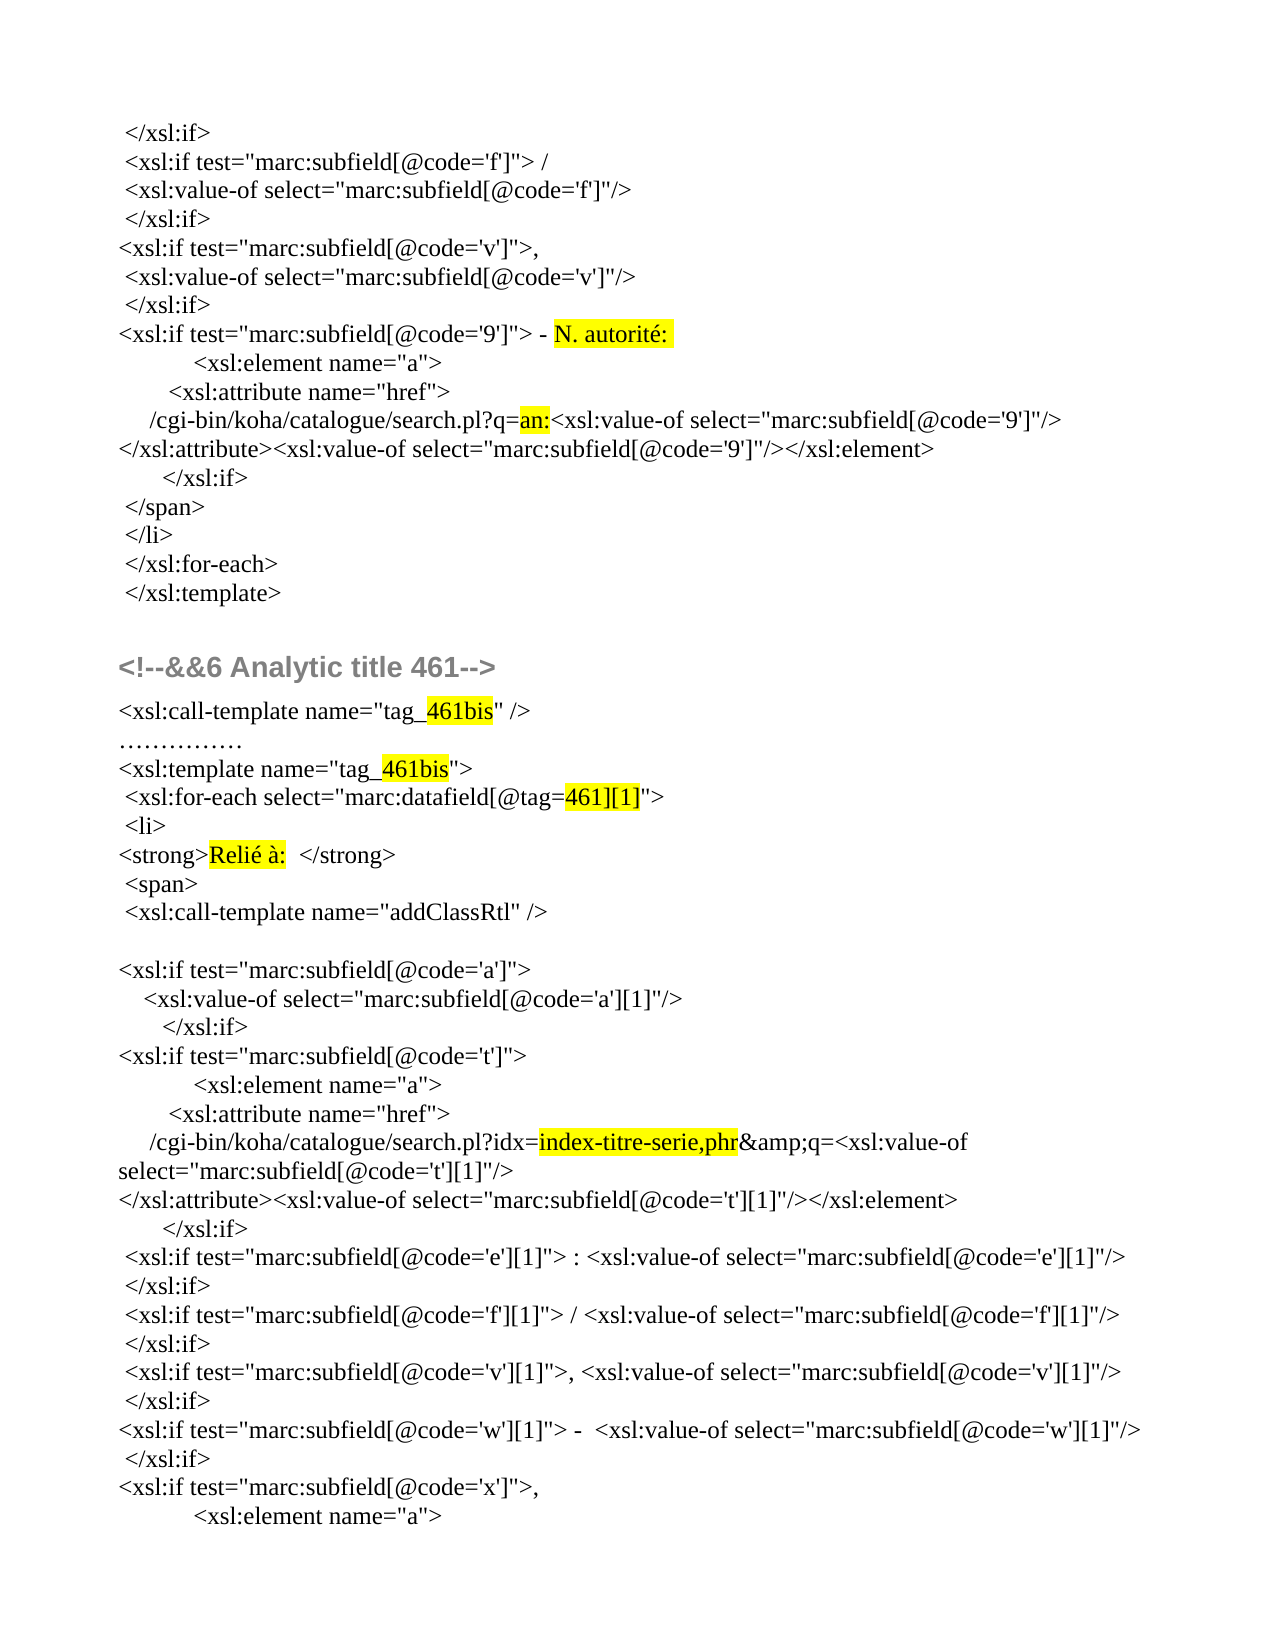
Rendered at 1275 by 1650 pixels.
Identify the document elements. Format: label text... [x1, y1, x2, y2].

text <xsl:value-of select="marc:subfield[@code='f']"/> [118, 176, 1157, 204]
text <xsl:if test="marc:subfield[@code='v'][1]">, <xsl:value-of select="marc:subfield[@code='v'][1]"/> [118, 1357, 1157, 1386]
text </xsl:if> [118, 118, 1157, 147]
text <xsl:element name="a"> [118, 348, 1157, 377]
text <xsl:element name="a"> [118, 1070, 1157, 1099]
subtitle <!--&&6 Analytic title 461--> [118, 650, 1157, 684]
text <xsl:value-of select="marc:subfield[@code='a'][1]"/> [118, 984, 1157, 1012]
text </xsl:if> [118, 1444, 1157, 1472]
text </xsl:if> [118, 1214, 1157, 1242]
text <xsl:if test="marc:subfield[@code='v']">, [118, 233, 1157, 262]
text </xsl:for-each> [118, 549, 1157, 578]
text </xsl:if> [118, 291, 1157, 319]
text <xsl:if test="marc:subfield[@code='t']"> [118, 1041, 1157, 1070]
text <xsl:if test="marc:subfield[@code='x']">, [118, 1472, 1157, 1501]
text <xsl:element name="a"> [118, 1501, 1157, 1530]
text <xsl:value-of select="marc:subfield[@code='v']"/> [118, 262, 1157, 291]
text <xsl:if test="marc:subfield[@code='w'][1]"> - <xsl:value-of select="marc:subfield[@code='w'][1]"/> [118, 1415, 1157, 1444]
text </xsl:if> [118, 1271, 1157, 1300]
text </xsl:if> [118, 1386, 1157, 1415]
text …………… [118, 725, 1157, 754]
text <xsl:attribute name="href"> [118, 1099, 1157, 1127]
text <xsl:call-template name="addClassRtl" /> [118, 897, 1157, 926]
text /cgi-bin/koha/catalogue/search.pl?q=an:<xsl:value-of select="marc:subfield[@code='9']"/> [118, 406, 1157, 434]
text </xsl:if> [118, 1012, 1157, 1041]
text <xsl:call-template name="tag_461bis" /> [118, 696, 1157, 725]
text <span> [118, 869, 1157, 897]
text <xsl:if test="marc:subfield[@code='a']"> [118, 955, 1157, 984]
text <strong>Relié à: </strong> [118, 840, 1157, 869]
text /cgi-bin/koha/catalogue/search.pl?idx=index-titre-serie,phr&amp;q=<xsl:value-of select="marc:subfield[@code='t'][1]"/> [118, 1127, 1157, 1185]
text </xsl:template> [118, 578, 1157, 607]
text </xsl:if> [118, 463, 1157, 492]
text <li> [118, 811, 1157, 840]
text <xsl:if test="marc:subfield[@code='9']"> - N. autorité: [118, 319, 1157, 348]
text </xsl:attribute><xsl:value-of select="marc:subfield[@code='9']"/></xsl:element> [118, 434, 1157, 463]
text <xsl:if test="marc:subfield[@code='f']"> / [118, 147, 1157, 176]
text </span> [118, 492, 1157, 521]
text </xsl:if> [118, 1329, 1157, 1357]
text <xsl:for-each select="marc:datafield[@tag=461][1]"> [118, 782, 1157, 811]
text </xsl:if> [118, 204, 1157, 233]
text <xsl:if test="marc:subfield[@code='f'][1]"> / <xsl:value-of select="marc:subfield[@code='f'][1]"/> [118, 1300, 1157, 1329]
text <xsl:attribute name="href"> [118, 377, 1157, 406]
text </li> [118, 521, 1157, 549]
text </xsl:attribute><xsl:value-of select="marc:subfield[@code='t'][1]"/></xsl:element> [118, 1185, 1157, 1214]
text <xsl:if test="marc:subfield[@code='e'][1]"> : <xsl:value-of select="marc:subfield[@code='e'][1]"/> [118, 1242, 1157, 1271]
text <xsl:template name="tag_461bis"> [118, 754, 1157, 782]
